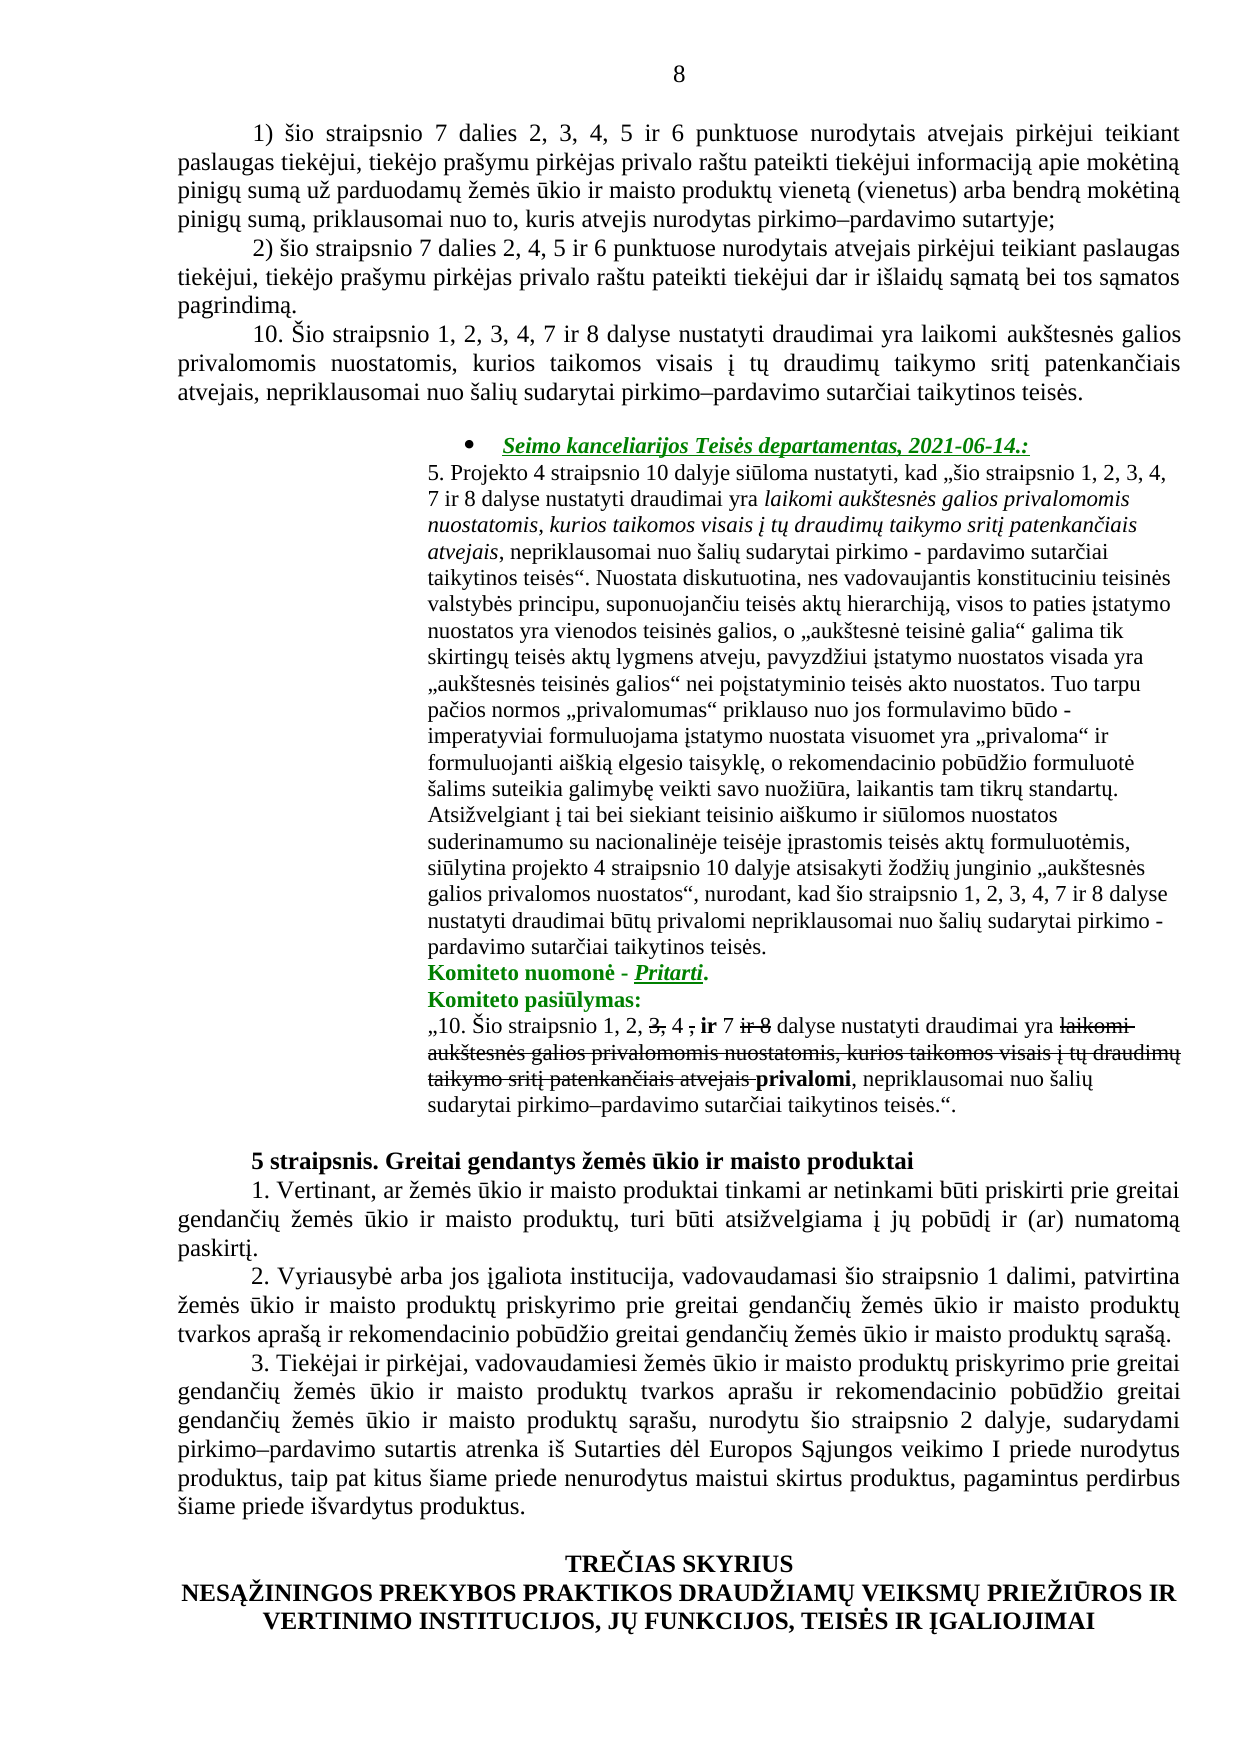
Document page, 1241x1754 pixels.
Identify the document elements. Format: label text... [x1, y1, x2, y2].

text Komiteto nuomonė - Pritarti. [427, 959, 1181, 986]
text 5. Projekto 4 straipsnio 10 dalyje siūloma nustatyti, kad „šio straipsnio 1, 2, 3, 4, 7 ir 8 dalyse nustatyti draudimai yra laikomi aukštesnės galios privalomomis nuostatomis, kurios taikomos visais į tų draudimų taikymo sritį patenkančiais atvejais, nepriklausomai nuo šalių sudarytai pirkimo - pardavimo sutarčiai taikytinos teisės“. Nuostata diskutuotina, nes vadovaujantis konstituciniu teisinės valstybės principu, suponuojančiu teisės aktų hierarchiją, visos to paties įstatymo nuostatos yra vienodos teisinės galios, o „aukštesnė teisinė galia“ galima tik skirtingų teisės aktų lygmens atveju, pavyzdžiui įstatymo nuostatos visada yra „aukštesnės teisinės galios“ nei poįstatyminio teisės akto nuostatos. Tuo tarpu pačios normos „privalomumas“ priklauso nuo jos formulavimo būdo - imperatyviai formuluojama įstatymo nuostata visuomet yra „privaloma“ ir formuluojanti aiškią elgesio taisyklę, o rekomendacinio pobūdžio formuluotė šalims suteikia galimybę veikti savo nuožiūra, laikantis tam tikrų standartų. Atsižvelgiant į tai bei siekiant teisinio aiškumo ir siūlomos nuostatos suderinamumo su nacionalinėje teisėje įprastomis teisės aktų formuluotėmis, siūlytina projekto 4 straipsnio 10 dalyje atsisakyti žodžių junginio „aukštesnės galios privalomos nuostatos“, nurodant, kad šio straipsnio 1, 2, 3, 4, 7 ir 8 dalyse nustatyti draudimai būtų privalomi nepriklausomai nuo šalių sudarytai pirkimo - pardavimo sutarčiai taikytinos teisės. [427, 459, 1181, 959]
text 10. Šio straipsnio 1, 2, 3, 4, 7 ir 8 dalyse nustatyti draudimai yra laikomi aukštesnės galios privalomomis nuostatomis, kurios taikomos visais į tų draudimų taikymo sritį patenkančiais atvejais, nepriklausomai nuo šalių sudarytai pirkimo–pardavimo sutarčiai taikytinos teisės. [177, 319, 1181, 406]
text „10. Šio straipsnio 1, 2, 3, 4 , ir 7 ir 8 dalyse nustatyti draudimai yra laikomi aukštesnės galios privalomomis nuostatomis, kurios taikomos visais į tų draudimų taikymo sritį patenkančiais atvejais privalomi, nepriklausomai nuo šalių sudarytai pirkimo–pardavimo sutarčiai taikytinos teisės.“. [427, 1054, 1181, 1118]
text Komiteto pasiūlymas: [427, 986, 1181, 1012]
text „10. Šio straipsnio 1, 2, 3, 4 , ir 7 ir 8 dalyse nustatyti draudimai yra laikomi aukštesnės galios privalomomis nuostatomis, kurios taikomos visais į tų draudimų taikymo sritį patenkančiais atvejais privalomi, nepriklausomai nuo šalių sudarytai pirkimo–pardavimo sutarčiai taikytinos teisės.“. [427, 1012, 1181, 1053]
text 5 straipsnis. Greitai gendantys žemės ūkio ir maisto produktai [251, 1146, 1181, 1175]
text 1) šio straipsnio 7 dalies 2, 3, 4, 5 ir 6 punktuose nurodytais atvejais pirkėjui teikiant paslaugas tiekėjui, tiekėjo prašymu pirkėjas privalo raštu pateikti tiekėjui informaciją apie mokėtiną pinigų sumą už parduodamų žemės ūkio ir maisto produktų vienetą (vienetus) arba bendrą mokėtiną pinigų sumą, priklausomai nuo to, kuris atvejis nurodytas pirkimo–pardavimo sutartyje; [177, 118, 1181, 233]
text TREČIAS SKYRIUS [177, 1549, 1181, 1578]
text 1. Vertinant, ar žemės ūkio ir maisto produktai tinkami ar netinkami būti priskirti prie greitai gendančių žemės ūkio ir maisto produktų, turi būti atsižvelgiama į jų pobūdį ir (ar) numatomą paskirtį. [177, 1175, 1181, 1261]
text 2) šio straipsnio 7 dalies 2, 4, 5 ir 6 punktuose nurodytais atvejais pirkėjui teikiant paslaugas tiekėjui, tiekėjo prašymu pirkėjas privalo raštu pateikti tiekėjui dar ir išlaidų sąmatą bei tos sąmatos pagrindimą. [177, 233, 1181, 319]
list Seimo kanceliarijos Teisės departamentas, 2021-06-14.: [465, 432, 1181, 459]
text NESĄŽININGOS PREKYBOS PRAKTIKOS DRAUDŽIAMŲ VEIKSMŲ PRIEŽIŪROS IR VERTINIMO INSTITUCIJOS, JŲ FUNKCIJOS, TEISĖS IR ĮGALIOJIMAI [177, 1578, 1181, 1635]
text 3. Tiekėjai ir pirkėjai, vadovaudamiesi žemės ūkio ir maisto produktų priskyrimo prie greitai gendančių žemės ūkio ir maisto produktų tvarkos aprašu ir rekomendacinio pobūdžio greitai gendančių žemės ūkio ir maisto produktų sąrašu, nurodytu šio straipsnio 2 dalyje, sudarydami pirkimo–pardavimo sutartis atrenka iš Sutarties dėl Europos Sąjungos veikimo I priede nurodytus produktus, taip pat kitus šiame priede nenurodytus maistui skirtus produktus, pagamintus perdirbus šiame priede išvardytus produktus. [177, 1348, 1181, 1520]
text 2. Vyriausybė arba jos įgaliota institucija, vadovaudamasi šio straipsnio 1 dalimi, patvirtina žemės ūkio ir maisto produktų priskyrimo prie greitai gendančių žemės ūkio ir maisto produktų tvarkos aprašą ir rekomendacinio pobūdžio greitai gendančių žemės ūkio ir maisto produktų sąrašą. [177, 1261, 1181, 1348]
